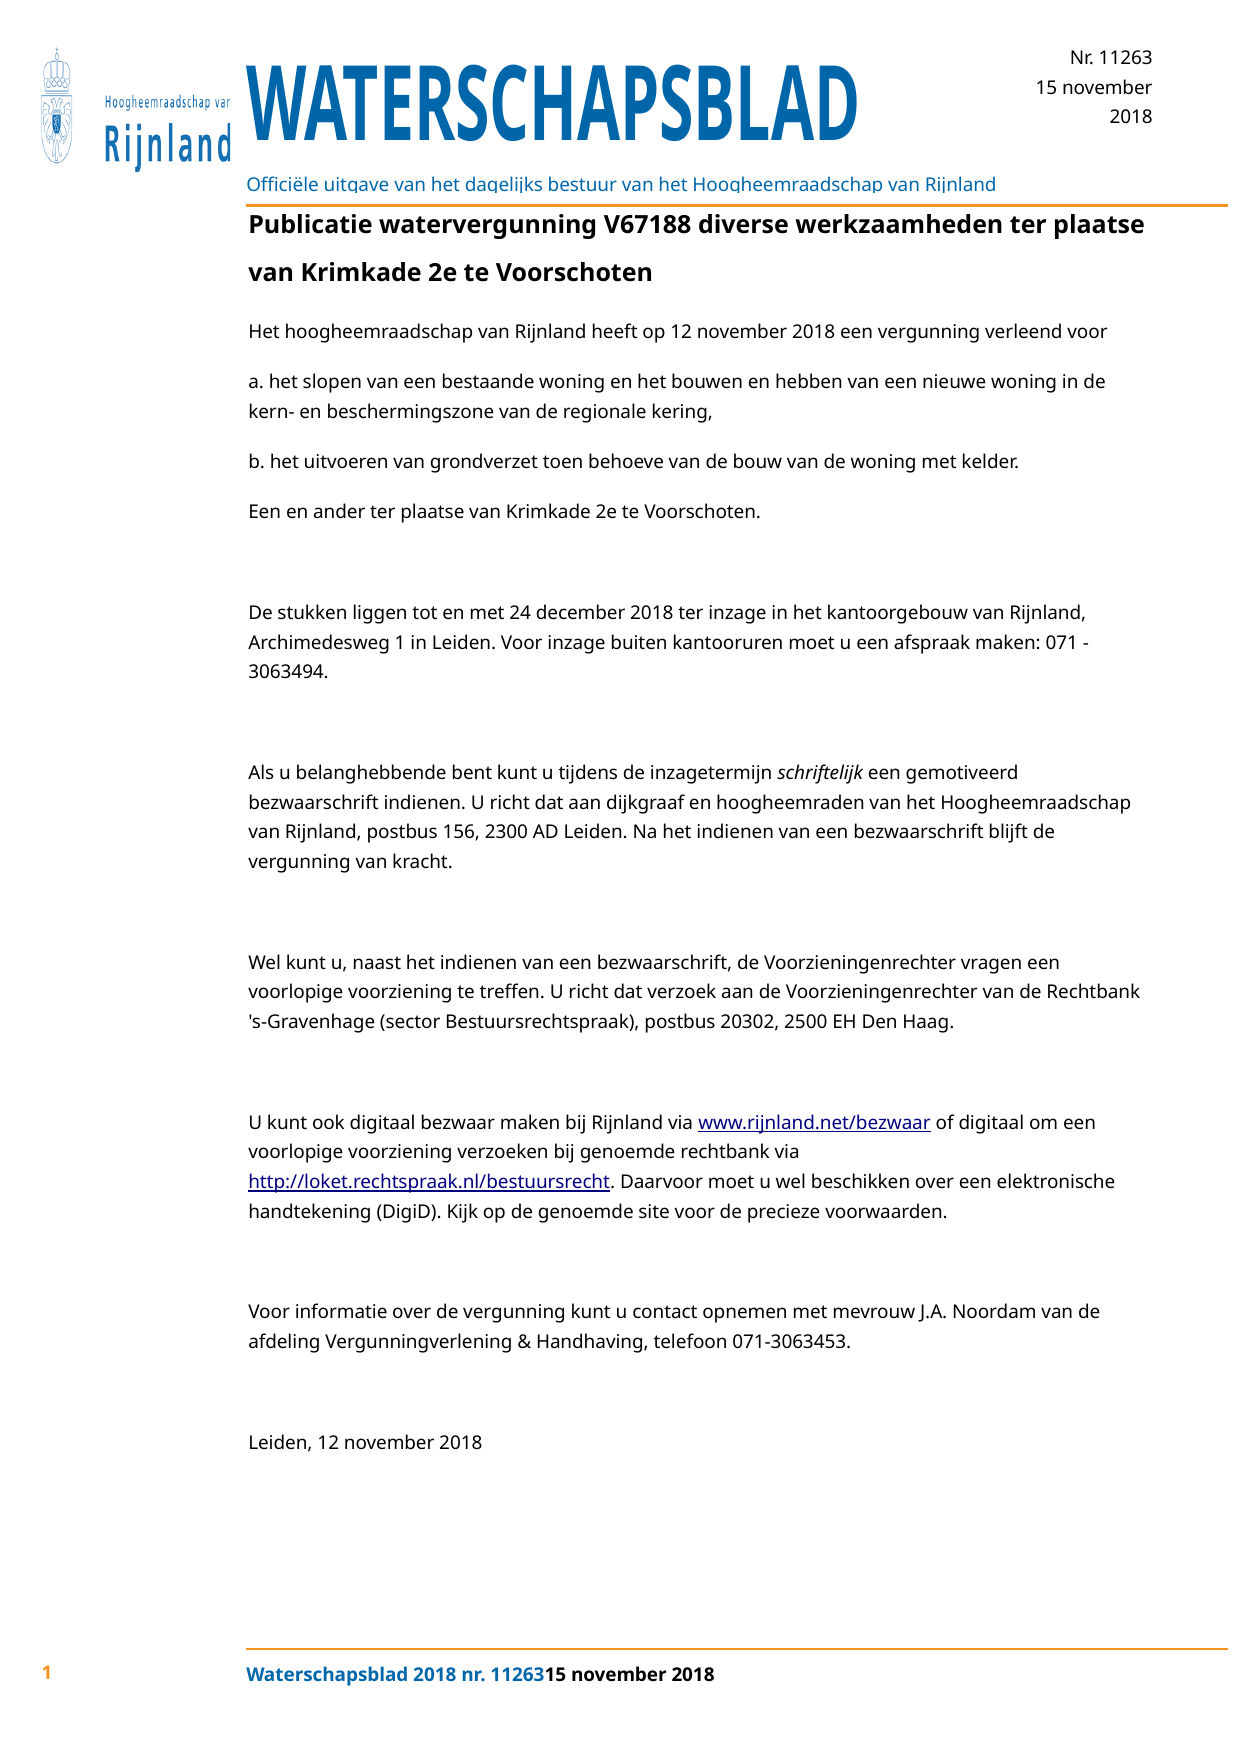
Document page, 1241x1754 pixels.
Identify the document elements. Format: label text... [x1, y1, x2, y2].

text Als u belanghebbende bent kunt u tijdens de inzagetermijn schriftelijk een gemotiveerd bezwaarschrift indienen. U richt dat aan dijkgraaf en hoogheemraden van het Hoogheemraadschap van Rijnland, postbus 156, 2300 AD Leiden. Na het indienen van een bezwaarschrift blijft de vergunning van kracht. [248, 759, 1152, 874]
text Publicatie watervergunning V67188 diverse werkzaamheden ter plaatse van Krimkade 2e te Voorschoten [248, 207, 1152, 288]
text Voor informatie over de vergunning kunt u contact opnemen met mevrouw J.A. Noordam van de afdeling Vergunningverlening & Handhaving, telefoon 071-3063453. [248, 1299, 1152, 1354]
text Wel kunt u, naast het indienen van een bezwaarschrift, de Voorzieningenrechter vragen een voorlopige voorziening te treffen. U richt dat verzoek aan de Voorzieningenrechter van de Rechtbank 's-Gravenhage (sector Bestuursrechtspraak), postbus 20302, 2500 EH Den Haag. [248, 949, 1152, 1034]
picture [41, 47, 231, 172]
text Een en ander ter plaatse van Krimkade 2e te Voorschoten. [248, 499, 1152, 524]
text b. het uitvoeren van grondverzet toen behoeve van de bouw van de woning met kelder. [248, 448, 1152, 474]
text De stukken liggen tot en met 24 december 2018 ter inzage in het kantoorgebouw van Rijnland, Archimedesweg 1 in Leiden. Voor inzage buiten kantooruren moet u een afspraak maken: 071 - 3063494. [248, 599, 1152, 684]
text Leiden, 12 november 2018 [248, 1429, 1152, 1455]
text U kunt ook digitaal bezwaar maken bij Rijnland via www.rijnland.net/bezwaar of digitaal om een voorlopige voorziening verzoeken bij genoemde rechtbank via http://loket.rechtspraak.nl/bestuursrecht. Daarvoor moet u wel beschikken over een elektronische handtekening (DigiD). Kijk op de genoemde site voor de precieze voorwaarden. [248, 1109, 1152, 1224]
text a. het slopen van een bestaande woning en het bouwen en hebben van een nieuwe woning in de kern- en beschermingszone van de regionale kering, [248, 368, 1152, 424]
text Het hoogheemraadschap van Rijnland heeft op 12 november 2018 een vergunning verleend voor [248, 318, 1152, 344]
